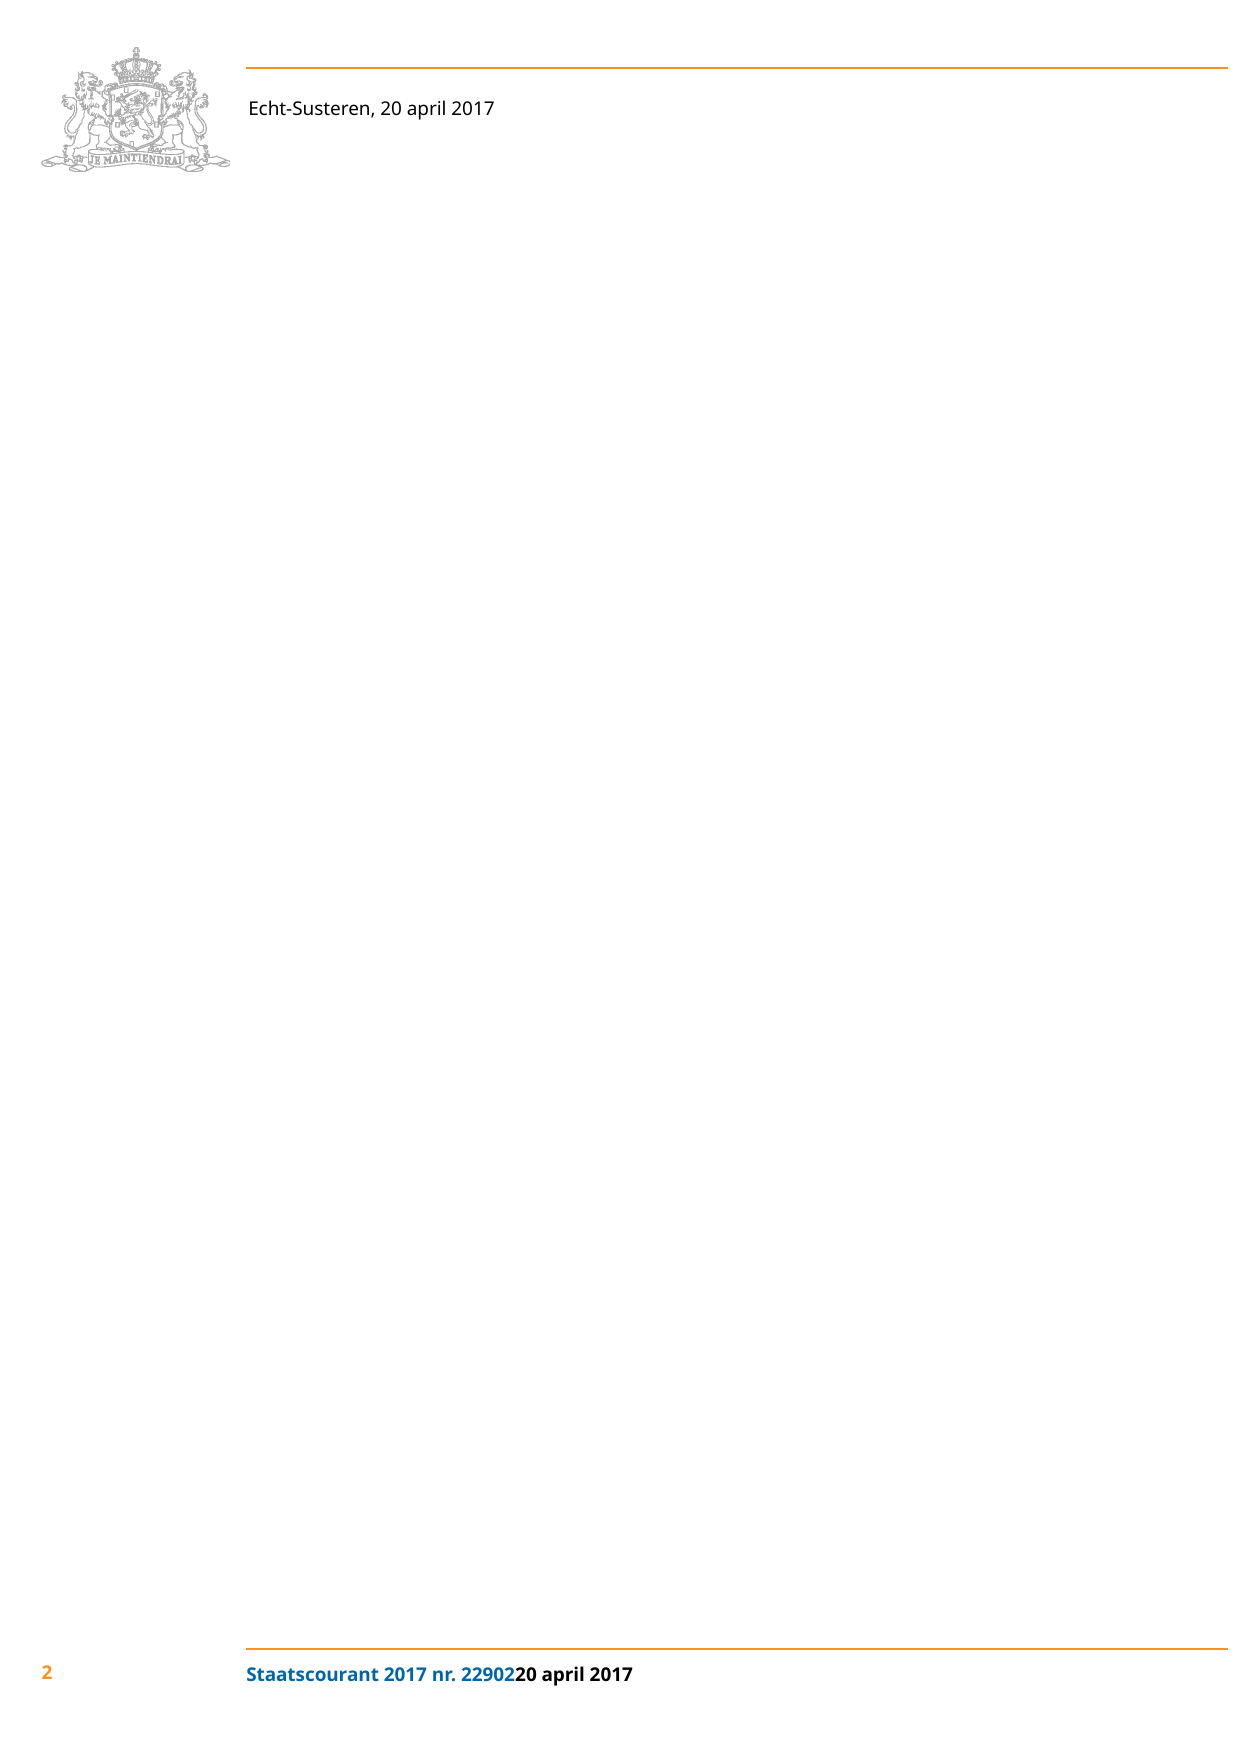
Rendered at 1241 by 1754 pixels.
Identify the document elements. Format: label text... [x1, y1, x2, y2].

text Echt-Susteren, 20 april 2017 [248, 95, 1152, 121]
picture [41, 47, 231, 172]
